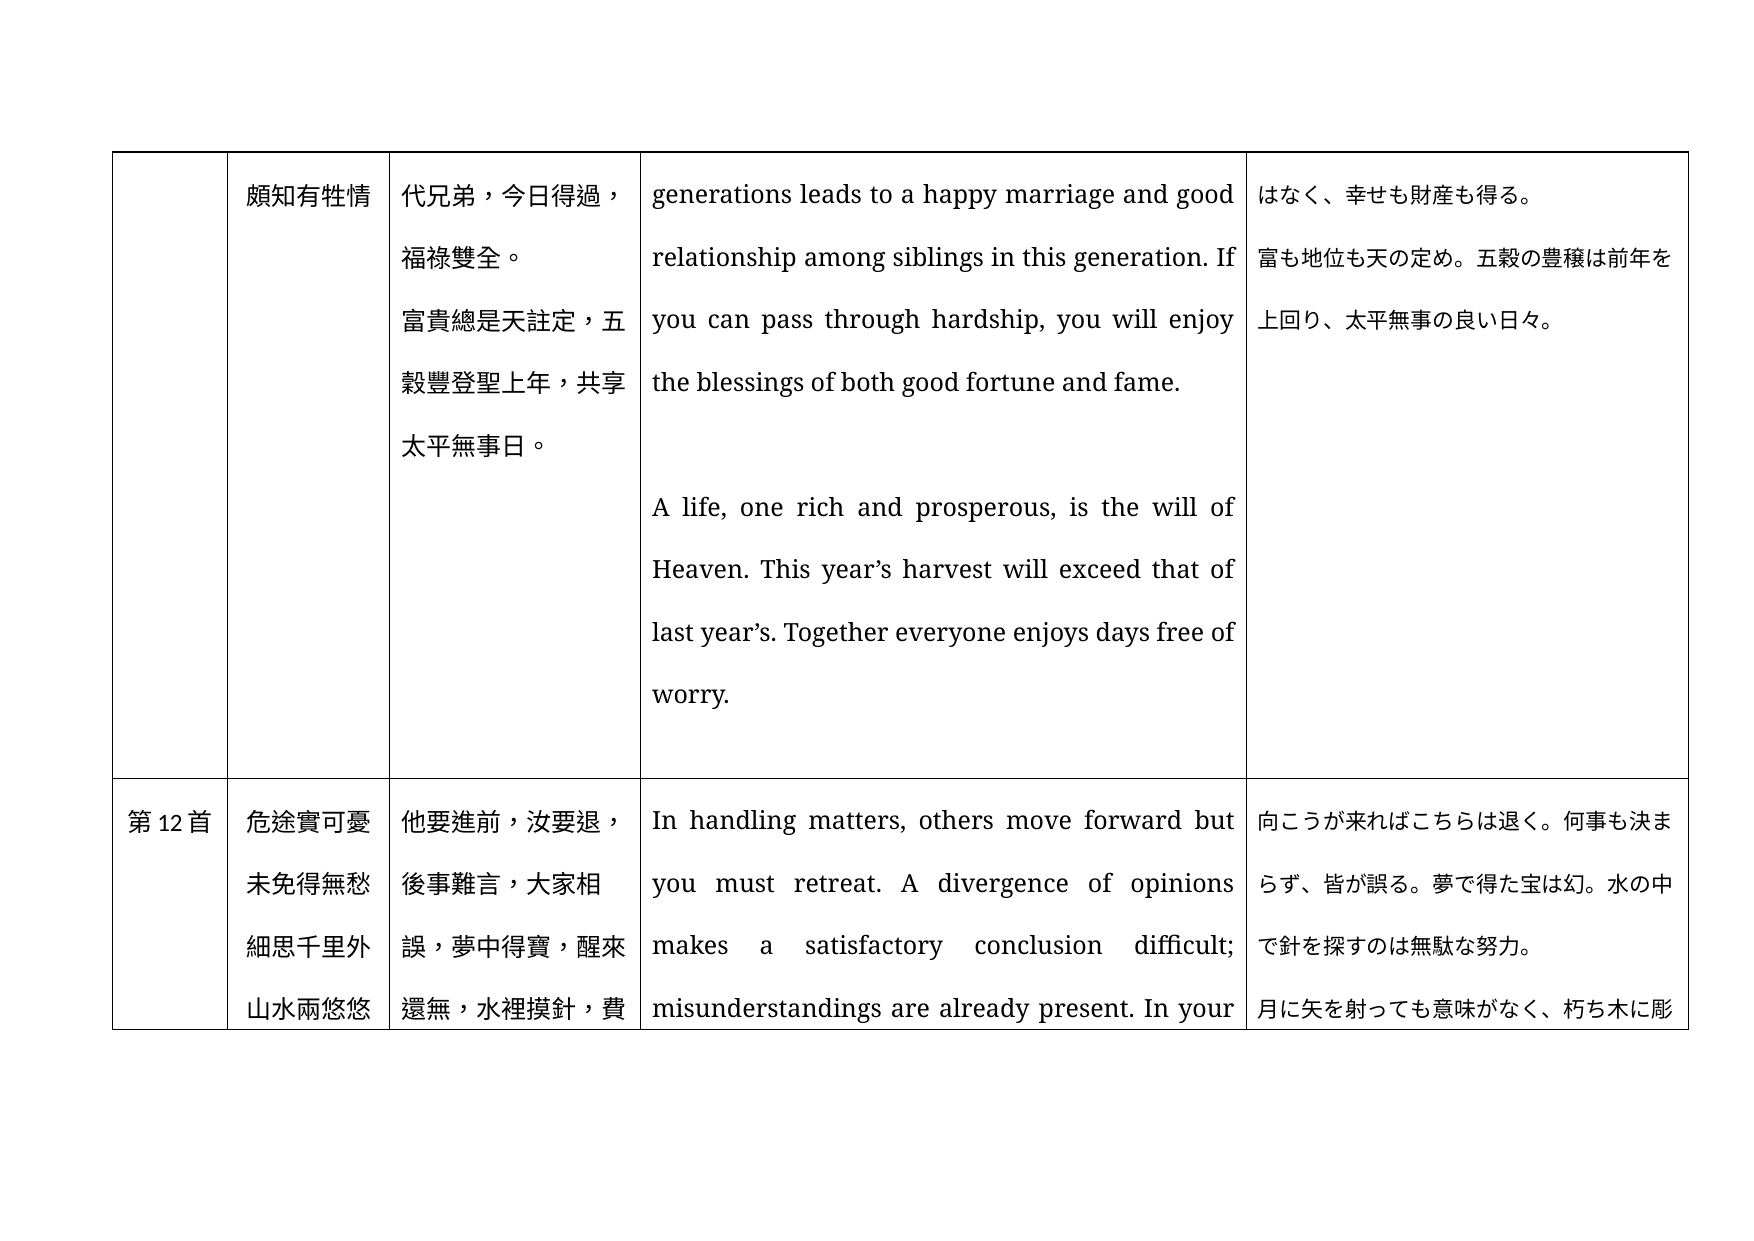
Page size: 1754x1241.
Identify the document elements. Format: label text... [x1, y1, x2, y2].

table_cell 第12首 [113, 779, 227, 1028]
table_cell generations leads to a happy marriage and good relationship among siblings in this generation. If you can pass through hardship, you will enjoy the blessings of both good fortune and fame. A life, one rich and prosperous, is the will of Heaven. This year’s harvest will exceed that of last year’s. Together everyone enjoys days free of worry. [641, 153, 1246, 777]
table_cell はなく、幸せも財産も得る。 富も地位も天の定め。五穀の豊穣は前年を上回り、太平無事の良い日々。 [1247, 153, 1688, 777]
table_cell 頗知有牲情 [228, 153, 389, 777]
table_cell In handling matters, others move forward but you must retreat. A divergence of opinions makes a satisfactory conclusion difficult; misunderstandings are already present. In your [641, 779, 1246, 1028]
table_cell [113, 153, 227, 777]
table_cell 他要進前，汝要退，後事難言，大家相誤，夢中得寶，醒來還無，水裡摸針，費 [390, 779, 640, 1028]
table_cell 向こうが来ればこちらは退く。何事も決まらず、皆が誤る。夢で得た宝は幻。水の中で針を探すのは無駄な努力。 月に矢を射っても意味がなく、朽ち木に彫 [1247, 779, 1688, 1028]
table_cell 危途實可憂 未免得無愁 細思千里外 山水兩悠悠 [228, 779, 389, 1028]
table_cell 代兄弟，今日得過，福祿雙全。 富貴總是天註定，五穀豐登聖上年，共享太平無事日。 [390, 153, 640, 777]
